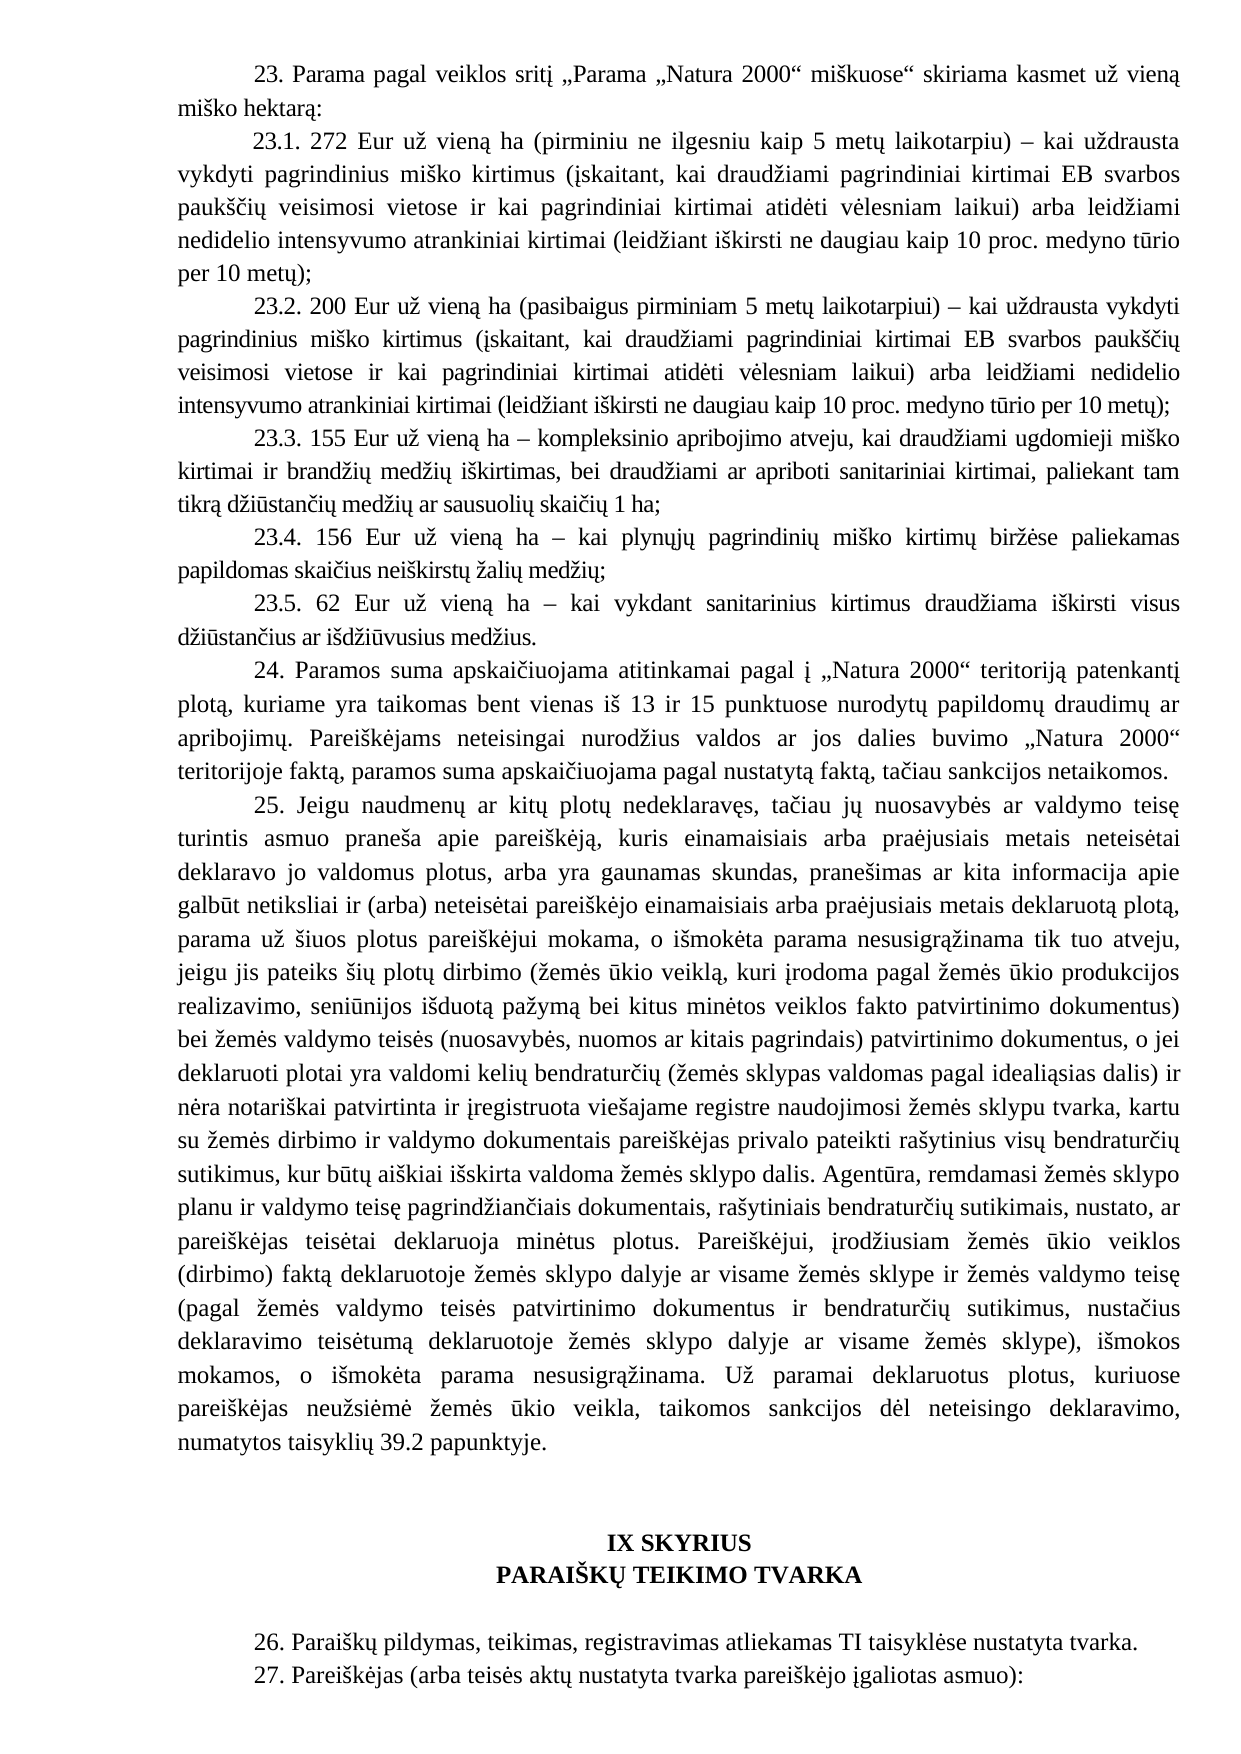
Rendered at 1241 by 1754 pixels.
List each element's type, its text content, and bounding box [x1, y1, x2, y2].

text 23. Parama pagal veiklos sritį „Parama „Natura 2000“ miškuose“ skiriama kasmet už vieną miško hektarą: [177, 59, 1181, 121]
text 23.3. 155 Eur už vieną ha – kompleksinio apribojimo atveju, kai draudžiami ugdomieji miško kirtimai ir brandžių medžių iškirtimas, bei draudžiami ar apriboti sanitariniai kirtimai, paliekant tam tikrą džiūstančių medžių ar sausuolių skaičių 1 ha; [177, 423, 1181, 518]
text 23.5. 62 Eur už vieną ha – kai vykdant sanitarinius kirtimus draudžiama iškirsti visus džiūstančius ar išdžiūvusius medžius. [177, 588, 1181, 651]
text 27. Pareiškėjas (arba teisės aktų nustatyta tvarka pareiškėjo įgaliotas asmuo): [177, 1660, 1181, 1688]
text 23.2. 200 Eur už vieną ha (pasibaigus pirminiam 5 metų laikotarpiui) – kai uždrausta vykdyti pagrindinius miško kirtimus (įskaitant, kai draudžiami pagrindiniai kirtimai EB svarbos paukščių veisimosi vietose ir kai pagrindiniai kirtimai atidėti vėlesniam laikui) arba leidžiami nedidelio intensyvumo atrankiniai kirtimai (leidžiant iškirsti ne daugiau kaip 10 proc. medyno tūrio per 10 metų); [177, 291, 1181, 419]
text 23.1. 272 Eur už vieną ha (pirminiu ne ilgesniu kaip 5 metų laikotarpiu) – kai uždrausta vykdyti pagrindinius miško kirtimus (įskaitant, kai draudžiami pagrindiniai kirtimai EB svarbos paukščių veisimosi vietose ir kai pagrindiniai kirtimai atidėti vėlesniam laikui) arba leidžiami nedidelio intensyvumo atrankiniai kirtimai (leidžiant iškirsti ne daugiau kaip 10 proc. medyno tūrio per 10 metų); [177, 126, 1181, 287]
text IX SKYRIUS [177, 1528, 1181, 1556]
text 26. Paraiškų pildymas, teikimas, registravimas atliekamas TI taisyklėse nustatyta tvarka. [177, 1627, 1181, 1655]
text 23.4. 156 Eur už vieną ha – kai plynųjų pagrindinių miško kirtimų biržėse paliekamas papildomas skaičius neiškirstų žalių medžių; [177, 522, 1181, 584]
text 25. Jeigu naudmenų ar kitų plotų nedeklaravęs, tačiau jų nuosavybės ar valdymo teisę turintis asmuo praneša apie pareiškėją, kuris einamaisiais arba praėjusiais metais neteisėtai deklaravo jo valdomus plotus, arba yra gaunamas skundas, pranešimas ar kita informacija apie galbūt netiksliai ir (arba) neteisėtai pareiškėjo einamaisiais arba praėjusiais metais deklaruotą plotą, parama už šiuos plotus pareiškėjui mokama, o išmokėta parama nesusigrąžinama tik tuo atveju, jeigu jis pateiks šių plotų dirbimo (žemės ūkio veiklą, kuri įrodoma pagal žemės ūkio produkcijos realizavimo, seniūnijos išduotą pažymą bei kitus minėtos veiklos fakto patvirtinimo dokumentus) bei žemės valdymo teisės (nuosavybės, nuomos ar kitais pagrindais) patvirtinimo dokumentus, o jei deklaruoti plotai yra valdomi kelių bendraturčių (žemės sklypas valdomas pagal idealiąsias dalis) ir nėra notariškai patvirtinta ir įregistruota viešajame registre naudojimosi žemės sklypu tvarka, kartu su žemės dirbimo ir valdymo dokumentais pareiškėjas privalo pateikti rašytinius visų bendraturčių sutikimus, kur būtų aiškiai išskirta valdoma žemės sklypo dalis. Agentūra, remdamasi žemės sklypo planu ir valdymo teisę pagrindžiančiais dokumentais, rašytiniais bendraturčių sutikimais, nustato, ar pareiškėjas teisėtai deklaruoja minėtus plotus. Pareiškėjui, įrodžiusiam žemės ūkio veiklos (dirbimo) faktą deklaruotoje žemės sklypo dalyje ar visame žemės sklype ir žemės valdymo teisę (pagal žemės valdymo teisės patvirtinimo dokumentus ir bendraturčių sutikimus, nustačius deklaravimo teisėtumą deklaruotoje žemės sklypo dalyje ar visame žemės sklype), išmokos mokamos, o išmokėta parama nesusigrąžinama. Už paramai deklaruotus plotus, kuriuose pareiškėjas neužsiėmė žemės ūkio veikla, taikomos sankcijos dėl neteisingo deklaravimo, numatytos taisyklių 39.2 papunktyje. [177, 790, 1181, 1456]
text PARAIŠKŲ TEIKIMO TVARKA [177, 1561, 1181, 1589]
text 24. Paramos suma apskaičiuojama atitinkamai pagal į „Natura 2000“ teritoriją patenkantį plotą, kuriame yra taikomas bent vienas iš 13 ir 15 punktuose nurodytų papildomų draudimų ar apribojimų. Pareiškėjams neteisingai nurodžius valdos ar jos dalies buvimo „Natura 2000“ teritorijoje faktą, paramos suma apskaičiuojama pagal nustatytą faktą, tačiau sankcijos netaikomos. [177, 656, 1181, 785]
